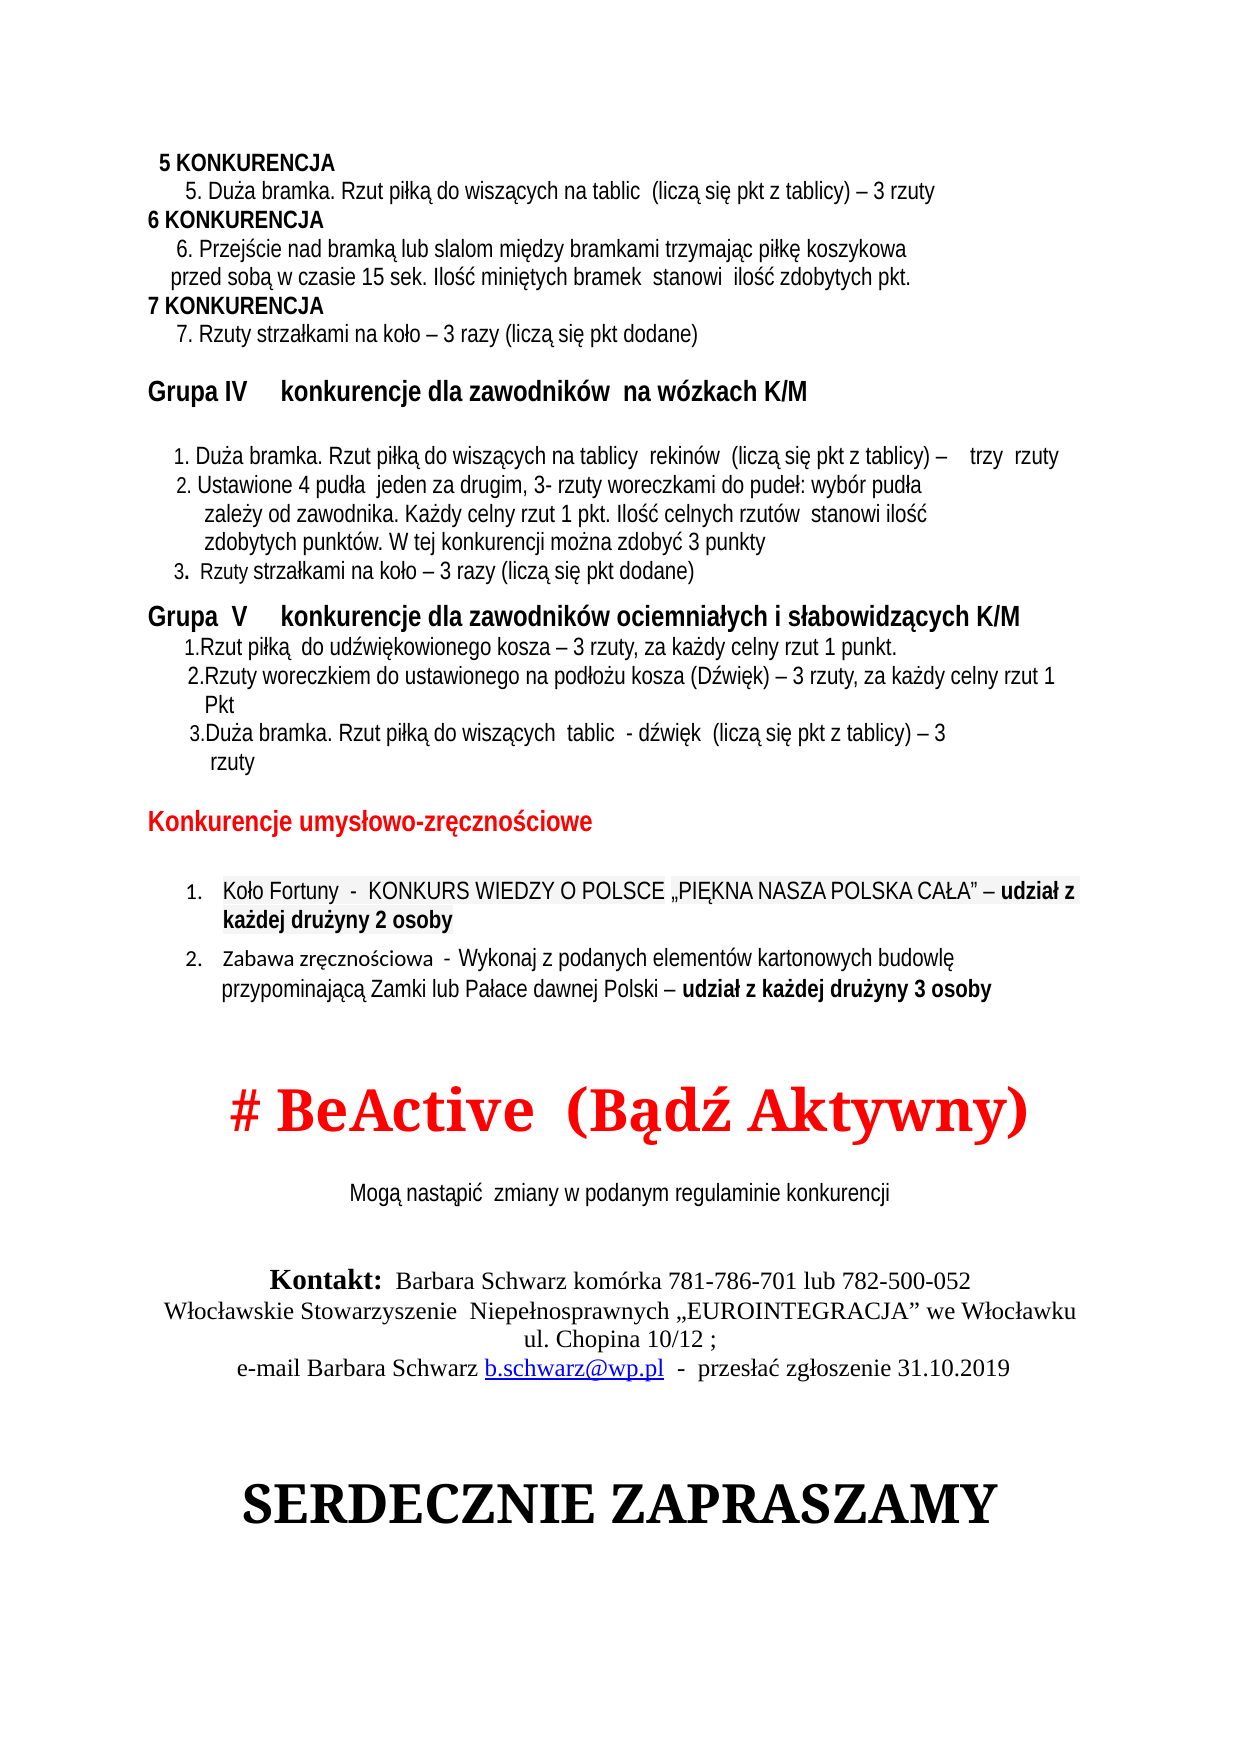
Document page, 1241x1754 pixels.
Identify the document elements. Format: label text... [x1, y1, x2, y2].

text 5. Duża bramka. Rzut piłką do wiszących na tablic (liczą się pkt z tablicy) – 3 rzuty [185, 176, 1093, 205]
text SERDECZNIE ZAPRASZAMY [148, 1466, 1093, 1540]
text zdobytych punktów. W tej konkurencji można zdobyć 3 punkty [148, 527, 1093, 556]
text 1.Rzut piłką do udźwiękowionego kosza – 3 rzuty, za każdy celny rzut 1 punkt. [148, 632, 1093, 661]
text 3.Duża bramka. Rzut piłką do wiszących tablic - dźwięk (liczą się pkt z tablicy) – 3 [148, 718, 1093, 747]
text 3. Rzuty strzałkami na koło – 3 razy (liczą się pkt dodane) [148, 556, 1093, 584]
text rzuty [148, 747, 1093, 776]
text zależy od zawodnika. Każdy celny rzut 1 pkt. Ilość celnych rzutów stanowi ilość [148, 499, 1093, 527]
text 2.Rzuty woreczkiem do ustawionego na podłożu kosza (Dźwięk) – 3 rzuty, za każdy celny rzut 1 [148, 661, 1093, 689]
list Koło Fortuny - KONKURS WIEDZY O POLSCE „PIĘKNA NASZA POLSKA CAŁA” – udział z każdej drużyny 2 osoby [185, 876, 1093, 934]
text Grupa V konkurencje dla zawodników ociemniałych i słabowidzących K/M [148, 599, 1093, 632]
text Mogą nastąpić zmiany w podanym regulaminie konkurencji [148, 1177, 1093, 1206]
text # BeActive (Bądź Aktywny) [148, 1069, 1093, 1149]
text Włocławskie Stowarzyszenie Niepełnosprawnych „EUROINTEGRACJA” we Włocławku ul. Chopina 10/12 ; [148, 1296, 1093, 1353]
text 2. Ustawione 4 pudła jeden za drugim, 3- rzuty woreczkami do pudeł: wybór pudła [148, 470, 1093, 499]
text e-mail Barbara Schwarz b.schwarz@wp.pl - przesłać zgłoszenie 31.10.2019 [148, 1353, 1093, 1382]
text Kontakt: Barbara Schwarz komórka 781-786-701 lub 782-500-052 [148, 1262, 1093, 1296]
text 7 KONKURENCJA [148, 291, 1093, 319]
text Pkt [148, 689, 1093, 718]
text 6. Przejście nad bramką lub slalom między bramkami trzymając piłkę koszykowa [148, 233, 1093, 262]
text 5 KONKURENCJA [148, 148, 1093, 176]
text 1. Duża bramka. Rzut piłką do wiszących na tablicy rekinów (liczą się pkt z tablicy) – trzy rzuty [148, 441, 1093, 470]
text przed sobą w czasie 15 sek. Ilość miniętych bramek stanowi ilość zdobytych pkt. [148, 262, 1093, 291]
list Zabawa zręcznościowa - Wykonaj z podanych elementów kartonowych budowlę [185, 934, 1093, 974]
text Grupa IV konkurencje dla zawodników na wózkach K/M [148, 374, 1093, 408]
text 6 KONKURENCJA [148, 205, 1093, 233]
text przypominającą Zamki lub Pałace dawnej Polski – udział z każdej drużyny 3 osoby [148, 974, 1093, 1003]
text 7. Rzuty strzałkami na koło – 3 razy (liczą się pkt dodane) [148, 319, 1093, 348]
text Konkurencje umysłowo-zręcznościowe [148, 804, 1093, 838]
